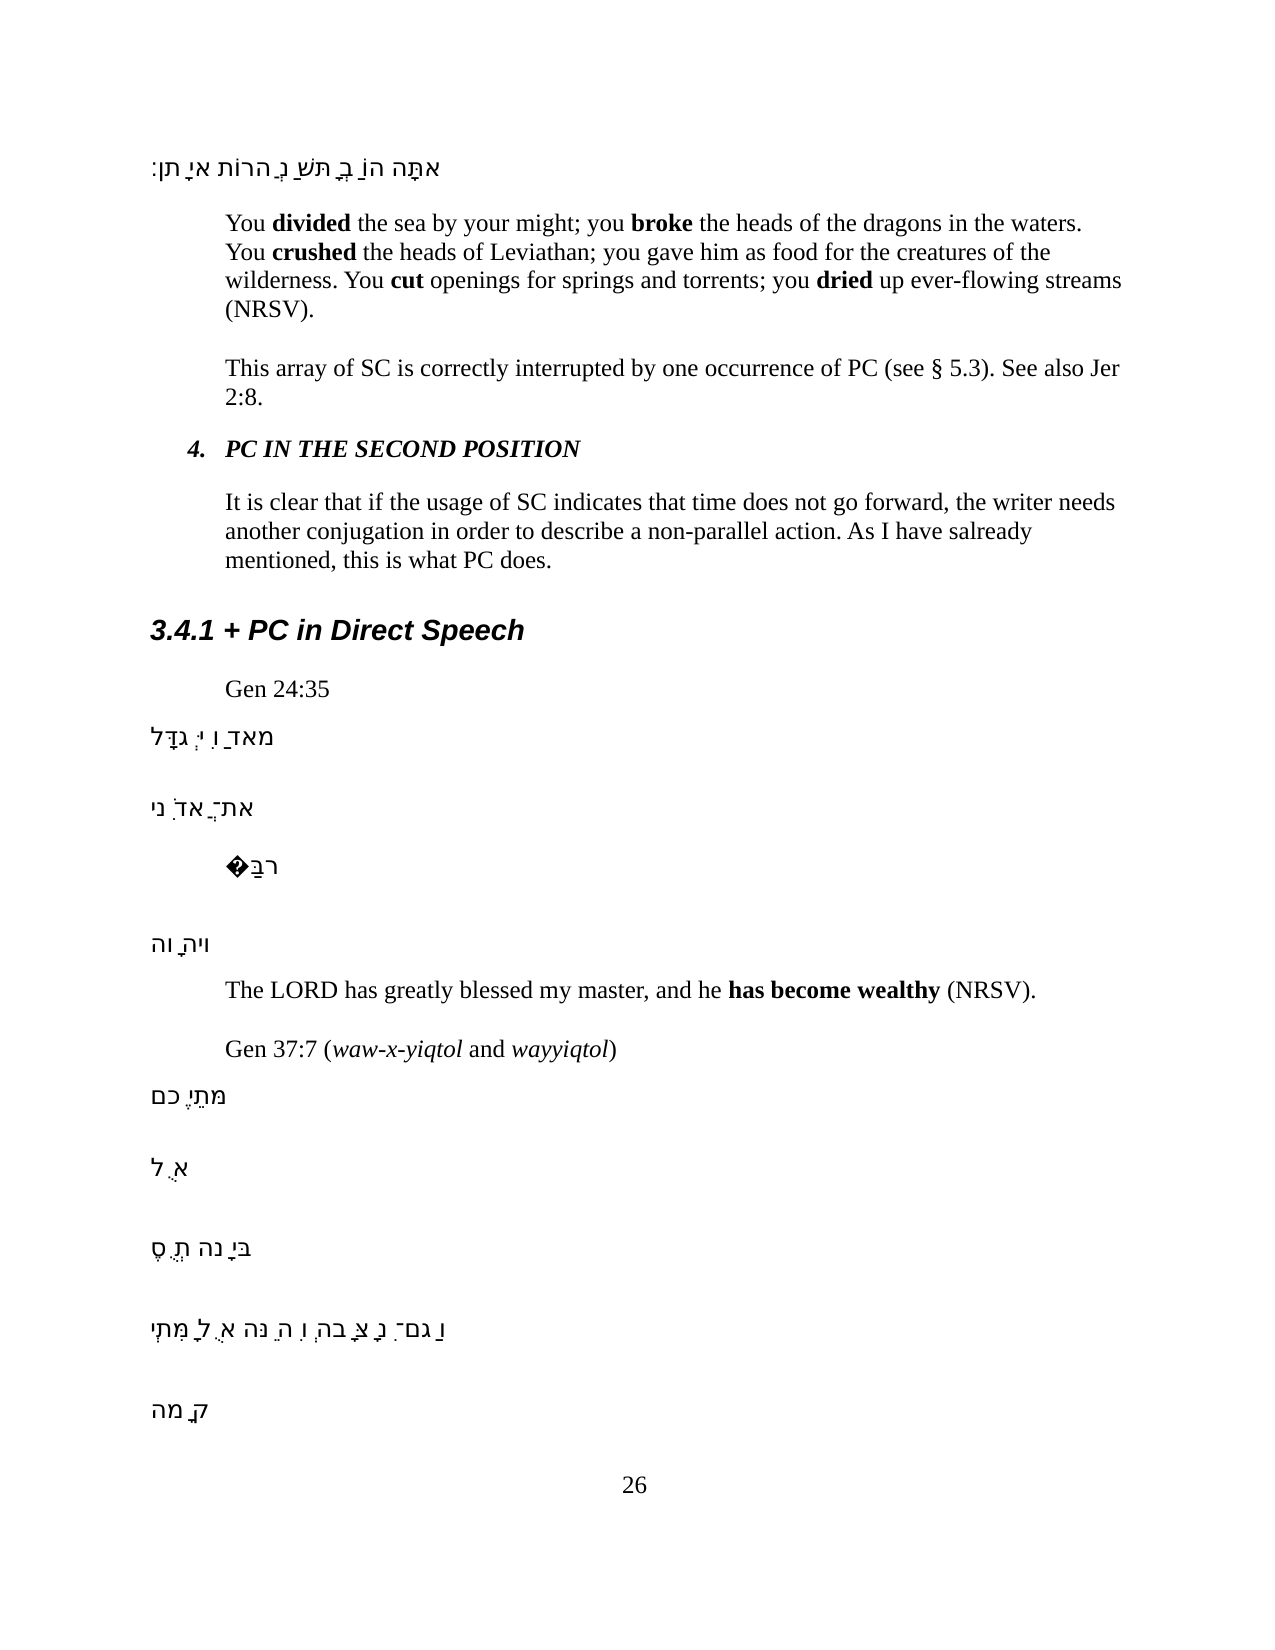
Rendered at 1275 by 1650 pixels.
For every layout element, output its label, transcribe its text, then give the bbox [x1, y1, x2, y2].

text ויה ָוה [150, 897, 1125, 960]
text את־ ֲאדֹ ִני [150, 761, 1125, 824]
text א ֻל [150, 1120, 1125, 1183]
text The LORD has greatly blessed my master, and he has become wealthy (NRSV). [225, 975, 1125, 1004]
text This array of SC is correctly interrupted by one occurrence of PC (see § 5.3). See also Jer 2:8. [225, 353, 1125, 411]
text Gen 37:7 (waw-x-yiqtol and wayyiqtol) [225, 1034, 1125, 1062]
text You divided the sea by your might; you broke the heads of the dragons in the waters. You crushed the heads of Leviathan; you gave him as food for the creatures of the wilderness. You cut openings for springs and torrents; you dried up ever-flowing streams (NRSV). [225, 208, 1125, 323]
text ֶבּי ָנה תְ ֻס [150, 1201, 1125, 1264]
subtitle 3.4.1 + PC in Direct Speech [150, 613, 1125, 647]
text Gen 24:35 [225, 674, 1125, 703]
text מאד ַו ִיּ ְגדָּל [150, 718, 1125, 752]
text �ַרבּ [225, 848, 1125, 882]
text אתָּה הוֹ ַבְ ָתּשׁ ַנ ֲהרוֹת אי ָתן׃ [150, 150, 1125, 184]
text It is clear that if the usage of SC indicates that time does not go forward, the writer needs another conjugation in order to describe a non-parallel action. As I have salready mentioned, this is what PC does. [225, 487, 1125, 573]
text מּתֵי ֶכם [150, 1077, 1125, 1111]
text ְו ַגם־ ִנ ָצּ ָבה ְו ִה ֵנּה א ֻל ָמִּתי [150, 1282, 1125, 1345]
text ק ָמה [150, 1363, 1125, 1425]
list PC IN THE SECOND POSITION [187, 434, 1125, 463]
